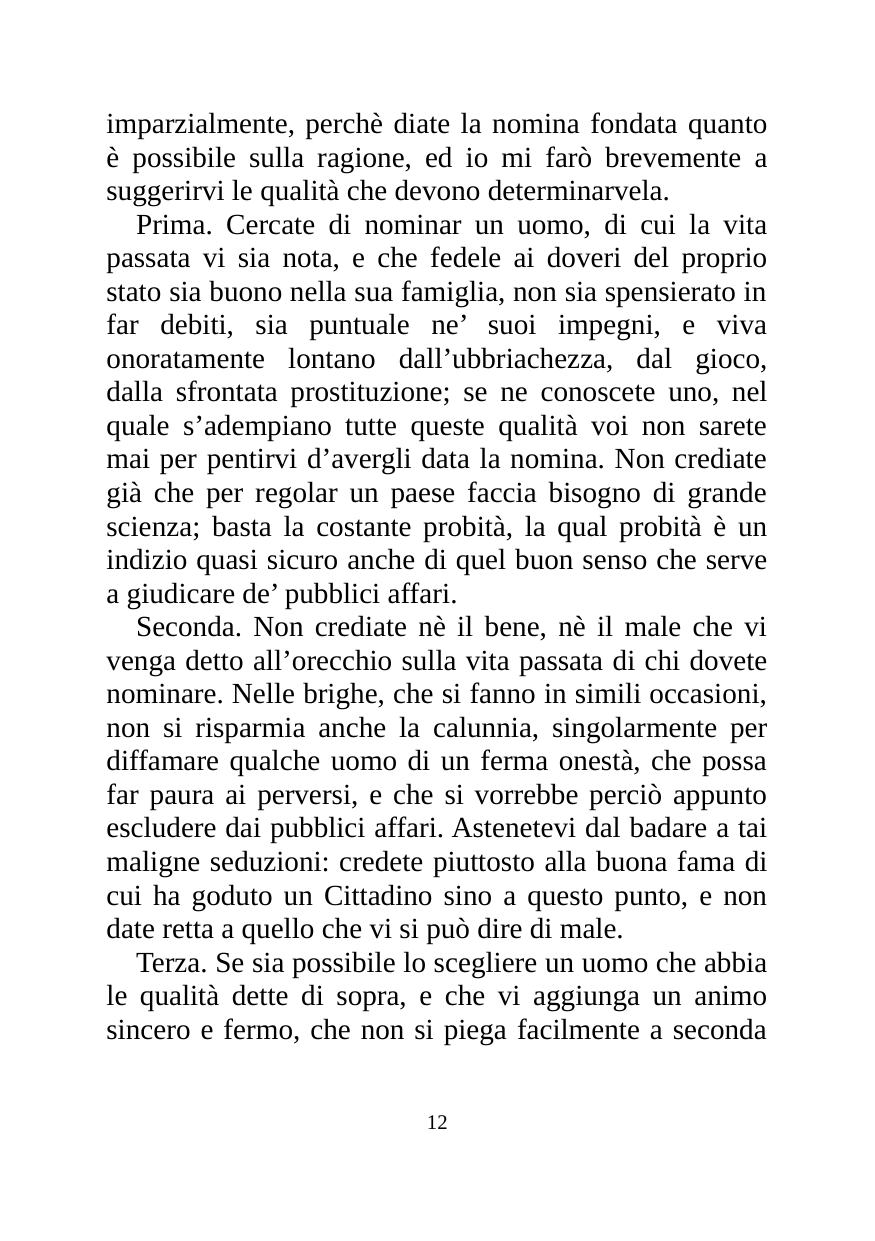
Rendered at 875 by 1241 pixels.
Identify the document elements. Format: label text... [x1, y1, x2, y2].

text Seconda. Non crediate nè il bene, nè il male che vi venga detto all’orecchio sulla vita passata di chi dovete nominare. Nelle brighe, che si fanno in simili occasioni, non si risparmia anche la calunnia, singolarmente per diffamare qualche uomo di un ferma onestà, che possa far paura ai perversi, e che si vorrebbe perciò appunto escludere dai pubblici affari. Astenetevi dal badare a tai maligne seduzioni: credete piuttosto alla buona fama di cui ha goduto un Cittadino sino a questo punto, e non date retta a quello che vi si può dire di male. [106, 609, 768, 945]
text Prima. Cercate di nominar un uomo, di cui la vita passata vi sia nota, e che fedele ai doveri del proprio stato sia buono nella sua famiglia, non sia spensierato in far debiti, sia puntuale ne’ suoi impegni, e viva onoratamente lontano dall’ubbriachezza, dal gioco, dalla sfrontata prostituzione; se ne conoscete uno, nel quale s’adempiano tutte queste qualità voi non sarete mai per pentirvi d’avergli data la nomina. Non crediate già che per regolar un paese faccia bisogno di grande scienza; basta la costante probità, la qual probità è un indizio quasi sicuro anche di quel buon senso che serve a giudicare de’ pubblici affari. [106, 207, 768, 609]
text Terza. Se sia possibile lo scegliere un uomo che abbia le qualità dette di sopra, e che vi aggiunga un animo sincero e fermo, che non si piega facilmente a seconda [106, 945, 768, 1045]
text imparzialmente, perchè diate la nomina fondata quanto è possibile sulla ragione, ed io mi farò brevemente a suggerirvi le qualità che devono determinarvela. [106, 106, 768, 207]
